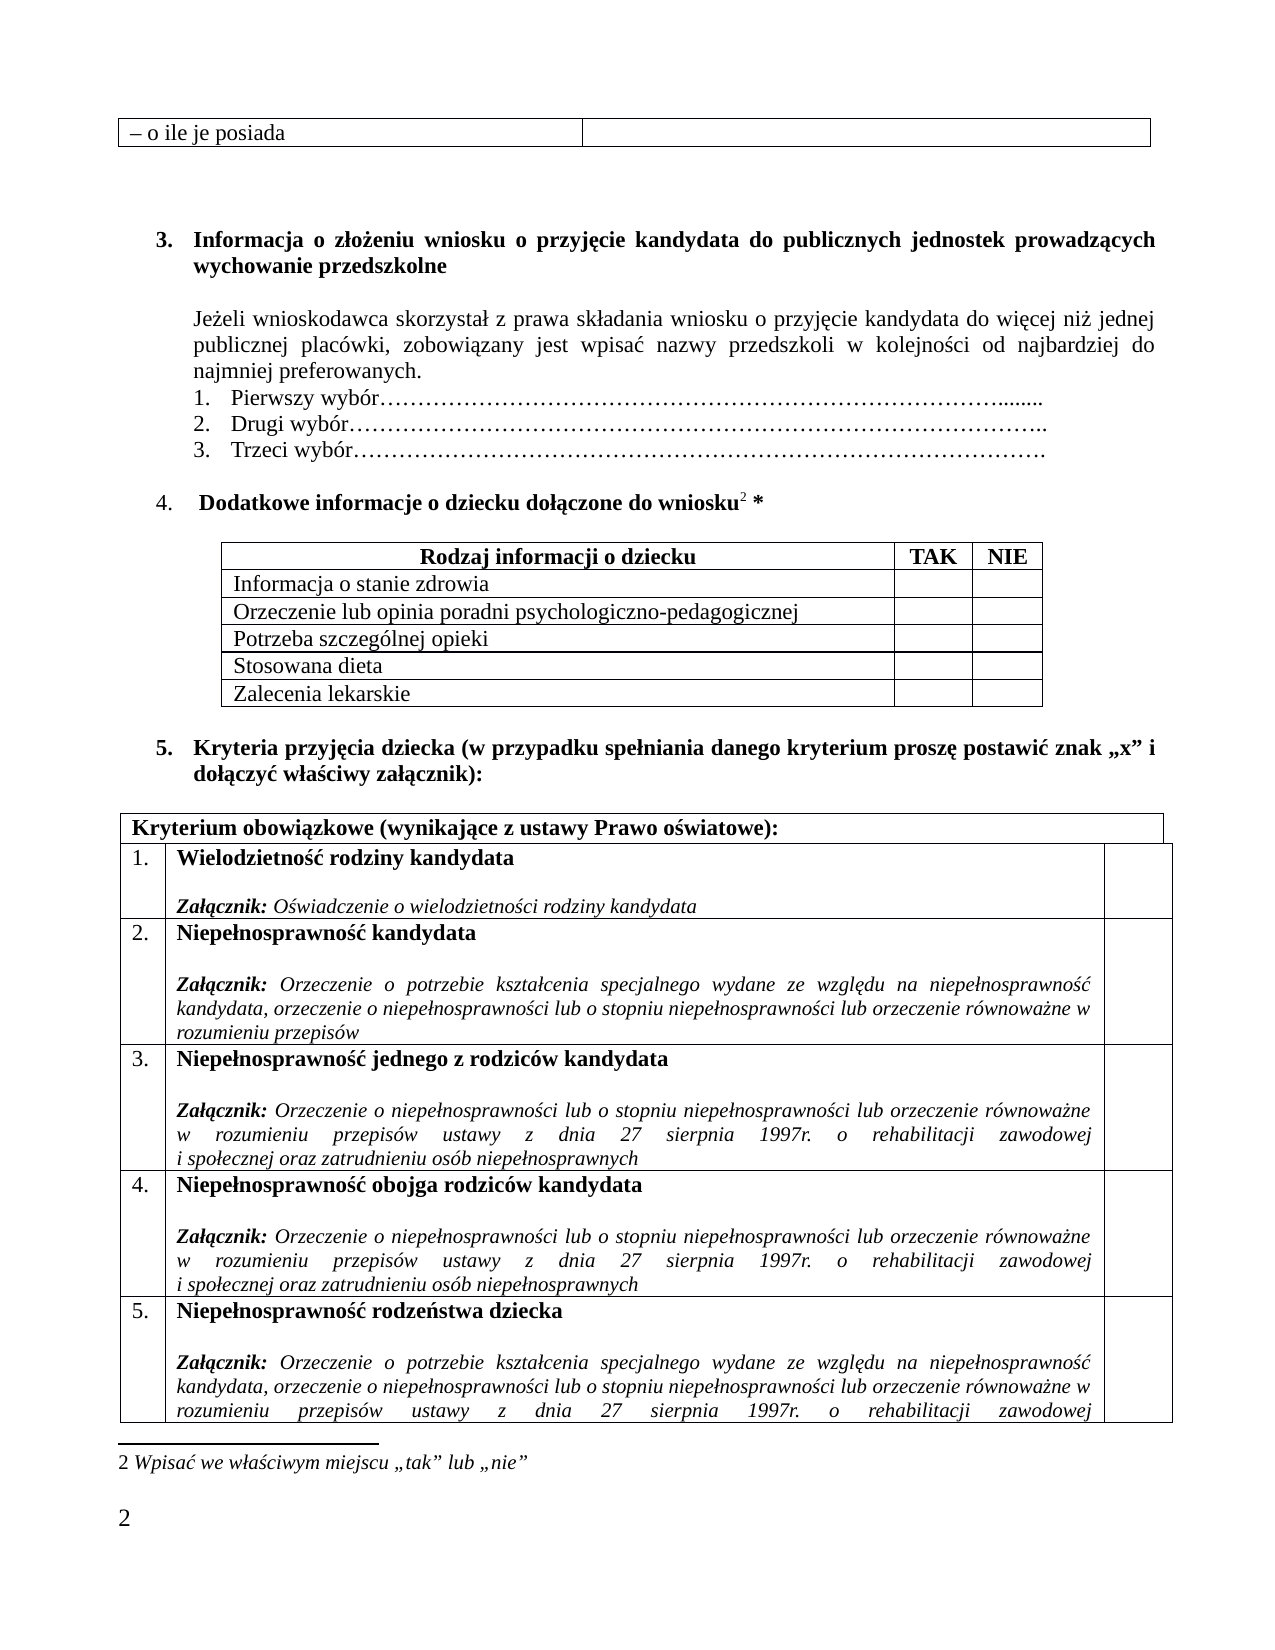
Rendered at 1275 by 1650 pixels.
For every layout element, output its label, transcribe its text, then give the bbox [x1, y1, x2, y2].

table_cell [1105, 1045, 1172, 1170]
table_cell Potrzeba szczególnej opieki [222, 625, 894, 651]
table_header Kryterium obowiązkowe (wynikające z ustawy Prawo oświatowe): [121, 814, 1163, 842]
table_cell Wielodzietność rodziny kandydata Załącznik: Oświadczenie o wielodzietności rodziny kandydata [166, 844, 1104, 918]
table_cell 5. [121, 1297, 165, 1422]
table_cell [973, 625, 1042, 651]
table_cell [895, 625, 972, 651]
table_cell Niepełnosprawność obojga rodziców kandydata Załącznik: Orzeczenie o niepełnosprawności lub o stopniu niepełnosprawności lub orzeczenie równoważne w rozumieniu przepisów ustawy z dnia 27 sierpnia 1997r. o rehabilitacji zawodowej i społecznej oraz zatrudnieniu osób niepełnosprawnych [166, 1171, 1104, 1296]
list Trzeci wybór………………………………………………………………………………. [193, 436, 1157, 463]
table_cell [1105, 1297, 1172, 1422]
table_cell Stosowana dieta [222, 653, 894, 679]
table_cell [1105, 919, 1172, 1044]
table_cell 3. [121, 1045, 165, 1170]
table_cell 2. [121, 919, 165, 1044]
table_cell [895, 570, 972, 597]
table_header NIE [973, 543, 1042, 569]
table_cell [1105, 844, 1172, 918]
table_cell [973, 598, 1042, 624]
table_cell Zalecenia lekarskie [222, 680, 894, 706]
list Wpisać we właściwym miejscu „tak” lub „nie” [118, 1449, 1157, 1474]
table_cell 1. [121, 844, 165, 918]
list Informacja o złożeniu wniosku o przyjęcie kandydata do publicznych jednostek prowadzących wychowanie przedszkolne [156, 226, 1157, 278]
list Dodatkowe informacje o dziecku dołączone do wniosku * [156, 489, 1157, 516]
table_cell Niepełnosprawność rodzeństwa dziecka Załącznik: Orzeczenie o potrzebie kształcenia specjalnego wydane ze względu na niepełnosprawność kandydata, orzeczenie o niepełnosprawności lub o stopniu niepełnosprawności lub orzeczenie równoważne w rozumieniu przepisów ustawy z dnia 27 sierpnia 1997r. o rehabilitacji zawodowej [166, 1297, 1104, 1422]
table_cell [895, 653, 972, 679]
table_cell Orzeczenie lub opinia poradni psychologiczno-pedagogicznej [222, 598, 894, 624]
list Pierwszy wybór………………………………………………………………………........ [193, 384, 1157, 410]
list Jeżeli wnioskodawca skorzystał z prawa składania wniosku o przyjęcie kandydata do więcej niż jednej publicznej placówki, zobowiązany jest wpisać nazwy przedszkoli w kolejności od najbardziej do najmniej preferowanych. [193, 305, 1157, 384]
table_cell Informacja o stanie zdrowia [222, 570, 894, 597]
table_header TAK [895, 543, 972, 569]
table_cell Niepełnosprawność jednego z rodziców kandydata Załącznik: Orzeczenie o niepełnosprawności lub o stopniu niepełnosprawności lub orzeczenie równoważne w rozumieniu przepisów ustawy z dnia 27 sierpnia 1997r. o rehabilitacji zawodowej i społecznej oraz zatrudnieniu osób niepełnosprawnych [166, 1045, 1104, 1170]
table_cell [973, 653, 1042, 679]
list Drugi wybór……………………………………………………………………………….. [193, 410, 1157, 436]
table_cell [1105, 1171, 1172, 1296]
table_cell [973, 570, 1042, 597]
list Kryteria przyjęcia dziecka (w przypadku spełniania danego kryterium proszę postawić znak „x” i dołączyć właściwy załącznik): [156, 734, 1157, 786]
table_cell – o ile je posiada [119, 119, 582, 146]
table_cell [583, 119, 1150, 146]
table_cell [895, 680, 972, 706]
table_header Rodzaj informacji o dziecku [222, 543, 894, 569]
table_cell [895, 598, 972, 624]
table_cell 4. [121, 1171, 165, 1296]
table_header [1164, 813, 1172, 842]
table_cell [973, 680, 1042, 706]
table_cell Niepełnosprawność kandydata Załącznik: Orzeczenie o potrzebie kształcenia specjalnego wydane ze względu na niepełnosprawność kandydata, orzeczenie o niepełnosprawności lub o stopniu niepełnosprawności lub orzeczenie równoważne w rozumieniu przepisów [166, 919, 1104, 1044]
